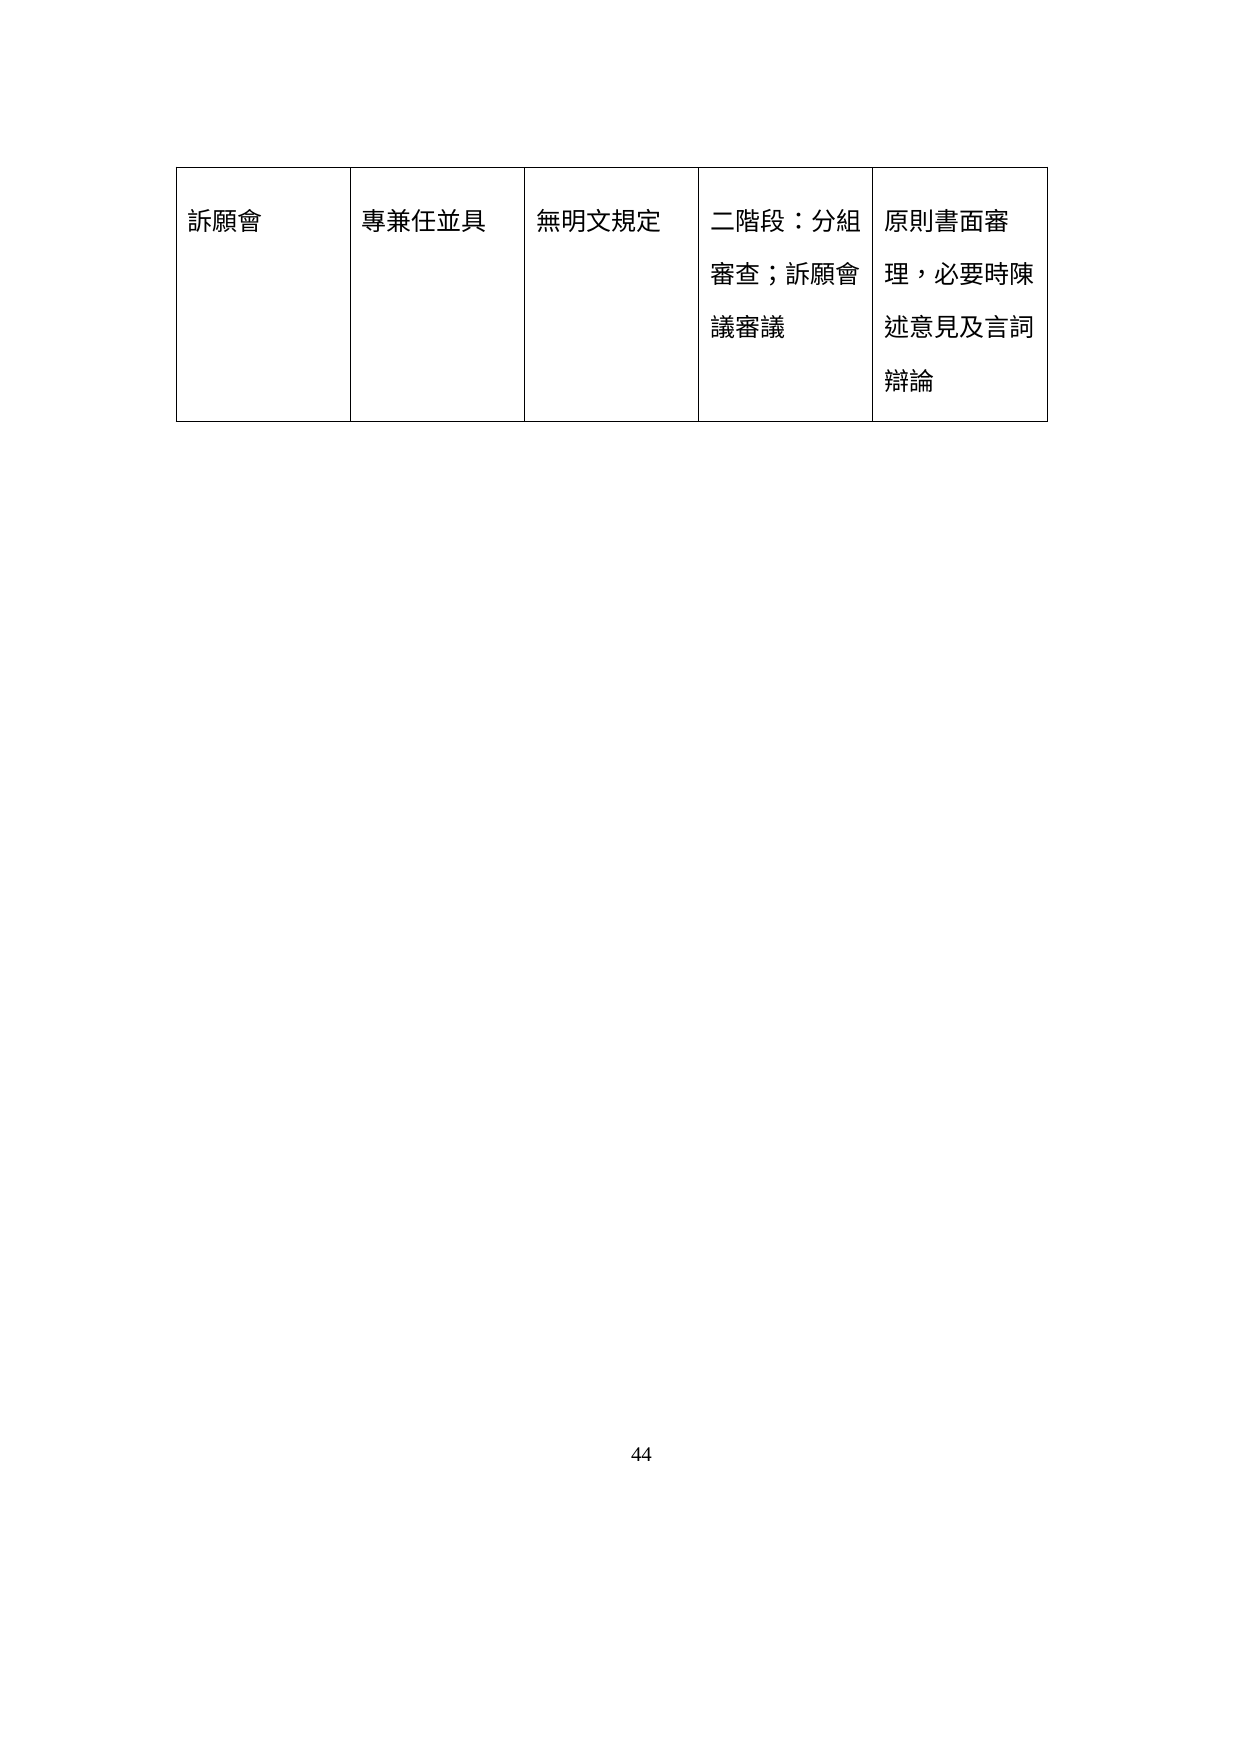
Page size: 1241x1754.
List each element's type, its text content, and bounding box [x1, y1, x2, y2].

table_cell 專兼任並具 [351, 168, 524, 421]
table_cell 訴願會 [177, 168, 350, 421]
text 44 [227, 1442, 1055, 1466]
table_cell 二階段：分組審查；訴願會議審議 [699, 168, 872, 421]
table_cell 無明文規定 [525, 168, 698, 421]
table_cell 原則書面審 理，必要時陳述意見及言詞 辯論 [873, 168, 1047, 421]
